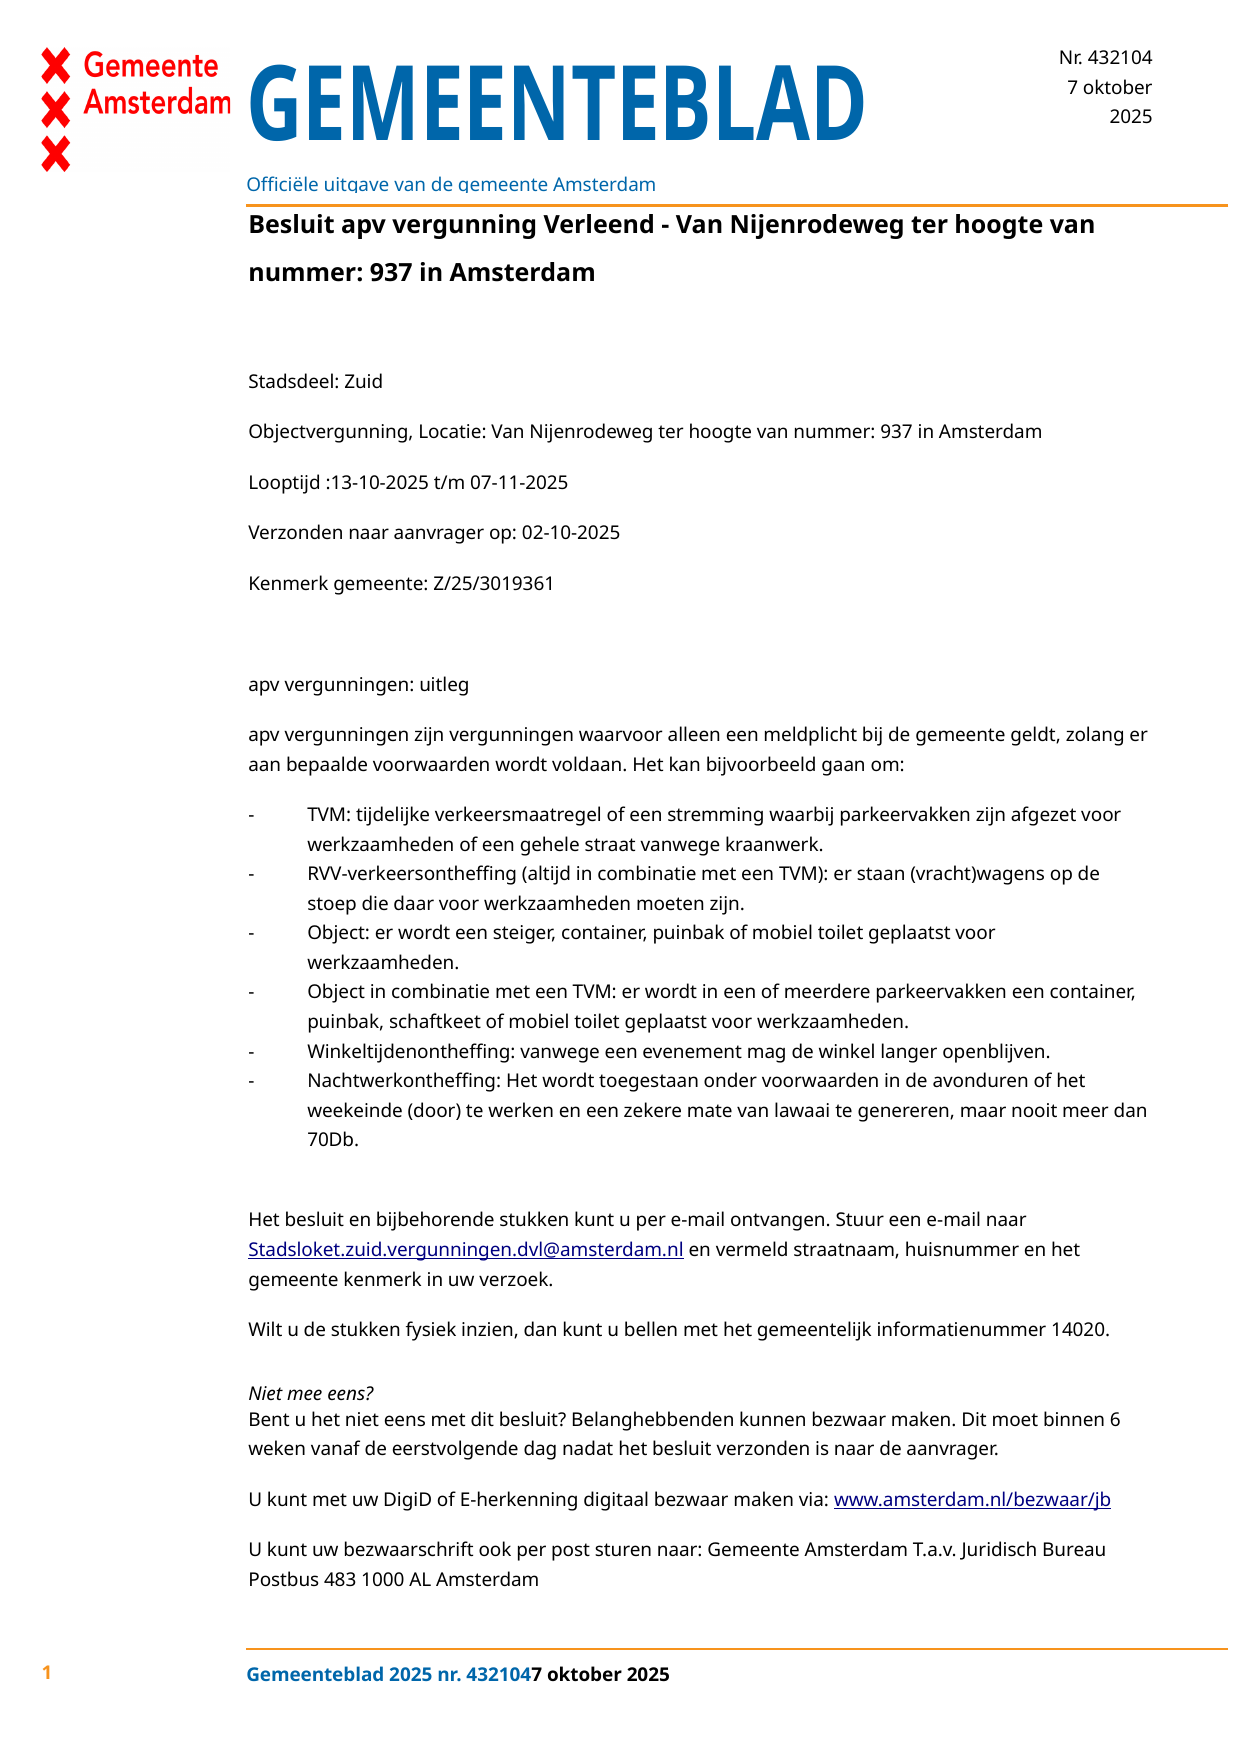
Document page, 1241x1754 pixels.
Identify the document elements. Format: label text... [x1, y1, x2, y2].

picture [41, 47, 231, 172]
list Winkeltijdenontheffing: vanwege een evenement mag de winkel langer openblijven. [248, 1038, 1152, 1064]
text U kunt met uw DigiD of E-herkenning digitaal bezwaar maken via: www.amsterdam.nl/bezwaar/jb [248, 1486, 1152, 1512]
text Bent u het niet eens met dit besluit? Belanghebbenden kunnen bezwaar maken. Dit moet binnen 6 weken vanaf de eerstvolgende dag nadat het besluit verzonden is naar de aanvrager. [248, 1406, 1152, 1461]
text U kunt uw bezwaarschrift ook per post sturen naar: Gemeente Amsterdam T.a.v. Juridisch Bureau Postbus 483 1000 AL Amsterdam [248, 1536, 1152, 1592]
text Objectvergunning, Locatie: Van Nijenrodeweg ter hoogte van nummer: 937 in Amsterdam [248, 419, 1152, 444]
list Nachtwerkontheffing: Het wordt toegestaan onder voorwaarden in de avonduren of het weekeinde (door) te werken en een zekere mate van lawaai te genereren, maar nooit meer dan 70Db. [248, 1067, 1152, 1152]
text Verzonden naar aanvrager op: 02-10-2025 [248, 519, 1152, 545]
text Looptijd :13-10-2025 t/m 07-11-2025 [248, 469, 1152, 495]
text Kenmerk gemeente: Z/25/3019361 [248, 570, 1152, 596]
text apv vergunningen: uitleg [248, 671, 1152, 697]
text apv vergunningen zijn vergunningen waarvoor alleen een meldplicht bij de gemeente geldt, zolang er aan bepaalde voorwaarden wordt voldaan. Het kan bijvoorbeeld gaan om: [248, 721, 1152, 777]
list Object in combinatie met een TVM: er wordt in een of meerdere parkeervakken een container, puinbak, schaftkeet of mobiel toilet geplaatst voor werkzaamheden. [248, 979, 1152, 1034]
text Niet mee eens? [248, 1380, 1152, 1406]
list Object: er wordt een steiger, container, puinbak of mobiel toilet geplaatst voor werkzaamheden. [248, 919, 1152, 975]
list RVV-verkeersontheffing (altijd in combinatie met een TVM): er staan (vracht)wagens op de stoep die daar voor werkzaamheden moeten zijn. [248, 860, 1152, 916]
list TVM: tijdelijke verkeersmaatregel of een stremming waarbij parkeervakken zijn afgezet voor werkzaamheden of een gehele straat vanwege kraanwerk. [248, 801, 1152, 857]
text Stadsdeel: Zuid [248, 368, 1152, 394]
text Wilt u de stukken fysiek inzien, dan kunt u bellen met het gemeentelijk informatienummer 14020. [248, 1316, 1152, 1342]
text Het besluit en bijbehorende stukken kunt u per e-mail ontvangen. Stuur een e-mail naar Stadsloket.zuid.vergunningen.dvl@amsterdam.nl en vermeld straatnaam, huisnummer en het gemeente kenmerk in uw verzoek. [248, 1207, 1152, 1292]
text Besluit apv vergunning Verleend - Van Nijenrodeweg ter hoogte van nummer: 937 in Amsterdam [248, 207, 1152, 288]
